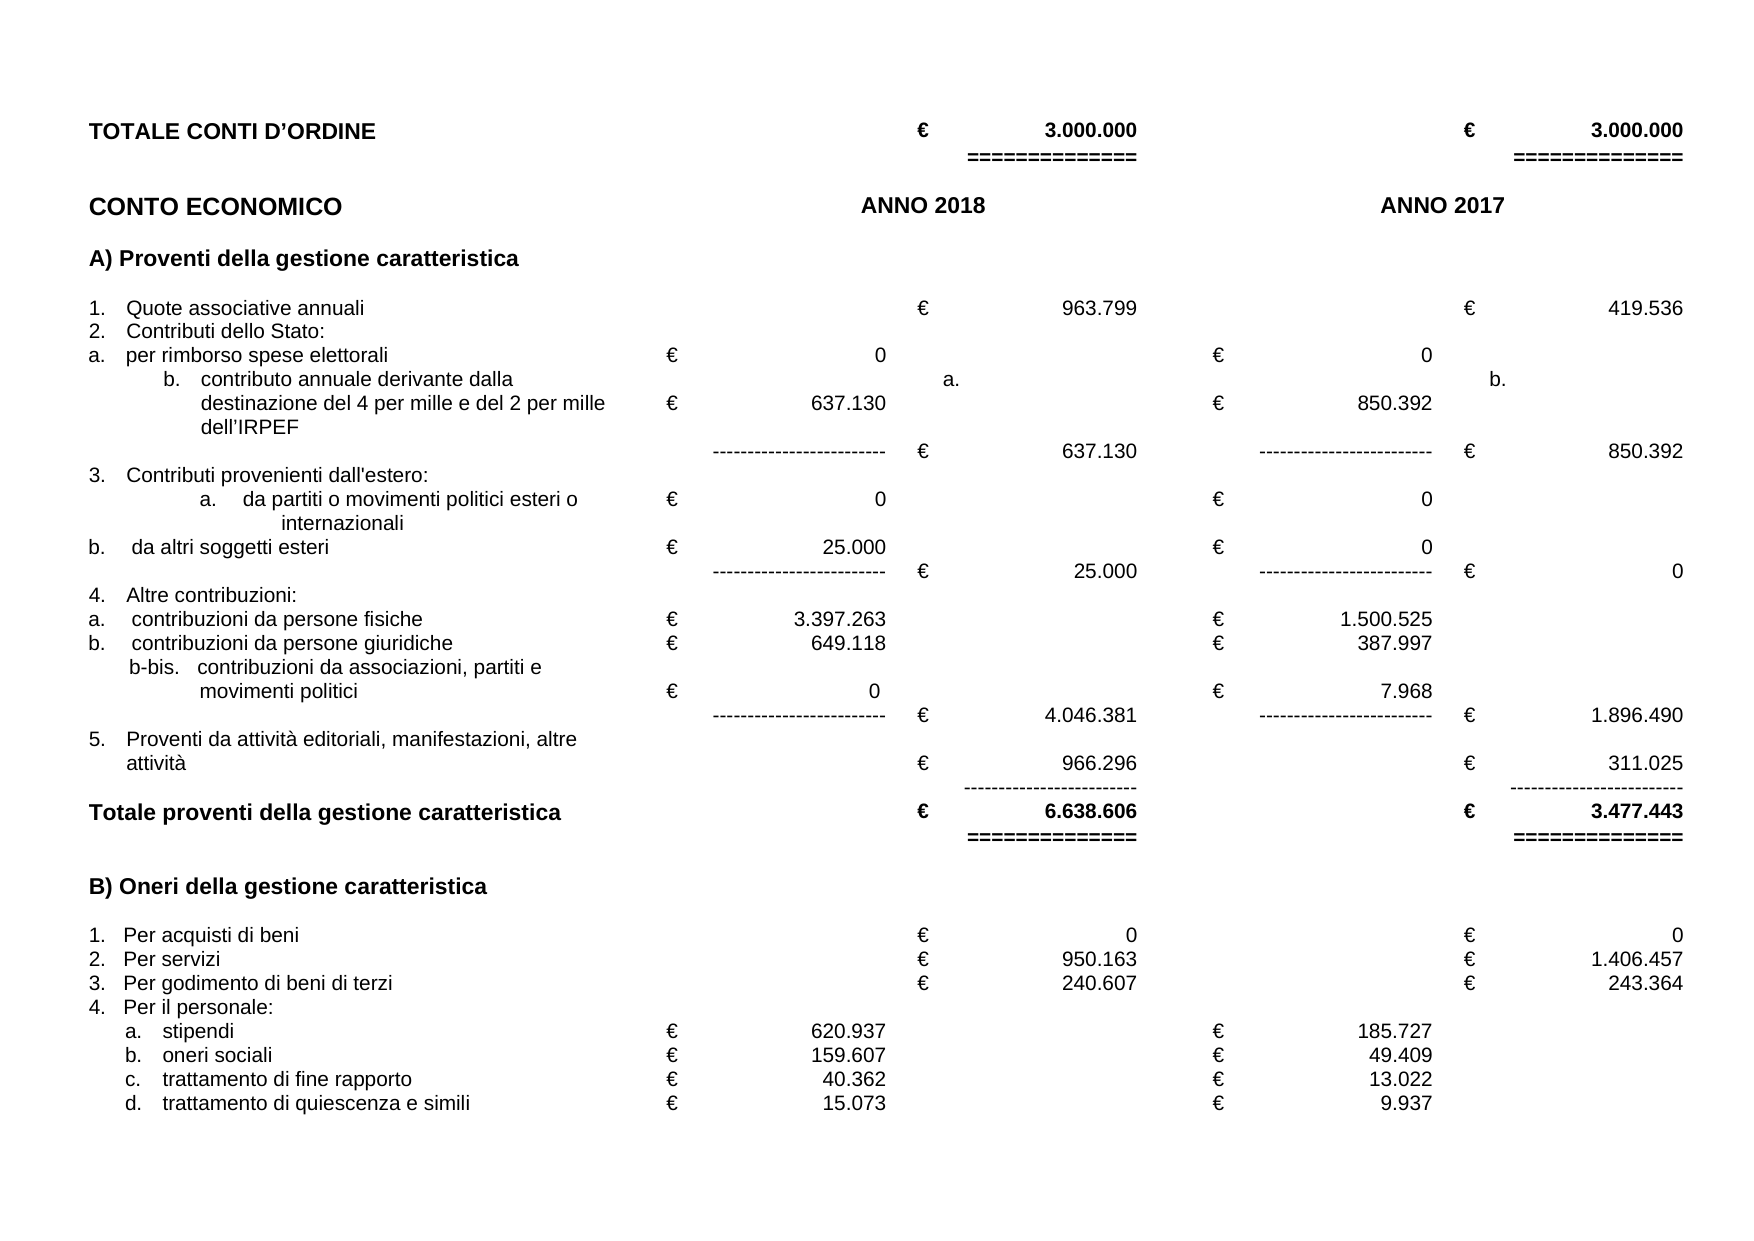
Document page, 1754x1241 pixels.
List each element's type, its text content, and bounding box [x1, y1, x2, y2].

table_cell 3.000.000 [1499, 118, 1691, 144]
table_cell [953, 463, 1144, 487]
table_cell 25.000 [953, 559, 1144, 583]
table_cell € [1440, 559, 1499, 583]
table_cell [642, 583, 701, 607]
table_cell contribuzioni da persone fisiche [81, 607, 642, 631]
table_cell € [893, 727, 952, 774]
table_cell [1499, 1043, 1691, 1067]
table_cell [953, 487, 1144, 535]
table_cell 311.025 [1499, 727, 1691, 774]
table_cell [1499, 463, 1691, 487]
table_cell [81, 825, 642, 849]
table_cell [1144, 439, 1189, 463]
table_cell € [642, 1019, 701, 1043]
table_cell [1499, 995, 1691, 1019]
table_cell [1189, 995, 1248, 1019]
table_cell [701, 169, 893, 192]
table_cell [642, 118, 701, 144]
table_cell [81, 145, 642, 168]
table_cell [1189, 221, 1248, 245]
table_cell [1189, 899, 1248, 923]
table_cell [1144, 118, 1189, 144]
table_cell € [1189, 367, 1248, 439]
table_cell [1189, 439, 1248, 463]
table_cell [1499, 169, 1691, 192]
table_cell TOTALE CONTI D’ORDINE [81, 118, 642, 144]
table_cell [81, 439, 642, 463]
table_cell [1144, 343, 1189, 367]
table_cell [1248, 899, 1440, 923]
table_cell [893, 1043, 952, 1067]
table_cell 419.536 [1499, 295, 1691, 319]
table_cell [701, 221, 893, 245]
table_cell [1248, 463, 1440, 487]
table_cell [1499, 535, 1691, 559]
table_cell € [1440, 947, 1499, 971]
table_cell [1189, 825, 1248, 849]
table_cell contributo annuale derivante dalla destinazione del 4 per mille e del 2 per mille dell’IRPEF [81, 367, 642, 439]
table_cell 0 [1248, 535, 1440, 559]
table_cell [701, 727, 893, 774]
table_cell [953, 535, 1144, 559]
table_cell 243.364 [1499, 971, 1691, 995]
table_cell [1440, 221, 1499, 245]
table_cell ANNO 2017 [1189, 193, 1691, 221]
table_cell [701, 799, 893, 825]
table_cell [953, 271, 1144, 295]
table_cell A) Proventi della gestione caratteristica [81, 245, 642, 271]
table_cell [642, 221, 701, 245]
table_cell [1144, 367, 1189, 439]
table_cell [1144, 463, 1189, 487]
table_cell [1248, 727, 1440, 774]
table_cell [1499, 1091, 1691, 1115]
table_cell [893, 873, 952, 899]
table_cell [953, 873, 1144, 899]
table_cell [1144, 775, 1189, 798]
table_cell [1499, 271, 1691, 295]
table_cell € [893, 703, 952, 727]
table_cell [1144, 583, 1189, 607]
table_cell [1499, 319, 1691, 343]
table_cell 3.477.443 [1499, 799, 1691, 825]
table_cell [893, 367, 952, 439]
table_cell € [642, 1043, 701, 1067]
table_cell [953, 655, 1144, 703]
table_cell [1440, 245, 1499, 271]
table_cell 963.799 [953, 295, 1144, 319]
table_cell [642, 775, 701, 798]
table_cell [1144, 319, 1189, 343]
table_cell € [1189, 487, 1248, 535]
table_cell [1440, 535, 1499, 559]
table_cell [1248, 245, 1440, 271]
table_cell 6.638.606 [953, 799, 1144, 825]
table_cell [1144, 923, 1189, 947]
table_cell € [642, 343, 701, 367]
table_cell 4.046.381 [953, 703, 1144, 727]
table_cell 3.397.263 [701, 607, 893, 631]
table_cell € [1189, 535, 1248, 559]
table_cell ANNO 2018 [701, 193, 1144, 221]
table_cell [1248, 169, 1440, 192]
table_cell [81, 775, 642, 798]
table_cell [81, 169, 642, 192]
table_cell [81, 271, 642, 295]
table_cell 950.163 [953, 947, 1144, 971]
table_cell € [893, 971, 952, 995]
table_cell [642, 245, 701, 271]
table_cell [953, 583, 1144, 607]
table_cell [953, 221, 1144, 245]
table_cell da altri soggetti esteri [81, 535, 642, 559]
table_cell [1440, 1091, 1499, 1115]
table_cell 637.130 [701, 367, 893, 439]
table_cell € [1440, 799, 1499, 825]
table_cell 3. Per godimento di beni di terzi [81, 971, 642, 995]
table_cell € [642, 1067, 701, 1091]
table_cell ============== [1499, 145, 1691, 168]
table_cell [953, 367, 1144, 439]
table_cell ------------------------- [701, 703, 893, 727]
table_cell [1189, 971, 1248, 995]
table_cell [1248, 923, 1440, 947]
table_cell [1144, 1019, 1189, 1043]
table_cell € [1440, 295, 1499, 319]
table_cell [1499, 899, 1691, 923]
table_cell [1144, 169, 1189, 192]
table_cell € [1440, 118, 1499, 144]
table_cell ============== [1499, 825, 1691, 849]
table_cell 3.000.000 [953, 118, 1144, 144]
table_cell € [893, 799, 952, 825]
table_cell € [642, 487, 701, 535]
table_cell 1.896.490 [1499, 703, 1691, 727]
table_cell 185.727 [1248, 1019, 1440, 1043]
table_cell [81, 221, 642, 245]
table_cell € [1189, 1043, 1248, 1067]
table_cell a. stipendi [81, 1019, 642, 1043]
table_cell [1440, 899, 1499, 923]
table_cell € [893, 947, 952, 971]
table_cell [701, 245, 893, 271]
table_cell [1440, 995, 1499, 1019]
table_cell 159.607 [701, 1043, 893, 1067]
table_cell [1248, 319, 1440, 343]
table_cell [1499, 221, 1691, 245]
table_cell [893, 169, 952, 192]
table_cell [642, 145, 701, 168]
table_cell [953, 169, 1144, 192]
table_cell [1144, 727, 1189, 774]
table_cell 850.392 [1499, 439, 1691, 463]
table_cell [1248, 145, 1440, 168]
table_cell 13.022 [1248, 1067, 1440, 1091]
table_cell [1248, 295, 1440, 319]
table_cell [1144, 995, 1189, 1019]
table_cell 2. Per servizi [81, 947, 642, 971]
table_cell [1440, 1067, 1499, 1091]
table_cell 387.997 [1248, 631, 1440, 655]
table_cell [642, 799, 701, 825]
table_cell [1144, 873, 1189, 899]
table_cell € [893, 923, 952, 947]
table_cell [893, 271, 952, 295]
table_cell c. trattamento di fine rapporto [81, 1067, 642, 1091]
table_cell [701, 923, 893, 947]
table_cell 2. Contributi dello Stato: [81, 319, 642, 343]
table_cell [642, 703, 701, 727]
table_cell ------------------------- [953, 775, 1144, 798]
table_cell [1189, 463, 1248, 487]
table_cell [1144, 245, 1189, 271]
table_cell [893, 583, 952, 607]
table_cell € [1189, 655, 1248, 703]
table_cell [1189, 295, 1248, 319]
table_cell € [893, 118, 952, 144]
table_cell [1248, 799, 1440, 825]
table_cell [893, 849, 952, 873]
table_cell [642, 971, 701, 995]
table_cell [953, 245, 1144, 271]
table_cell [953, 1019, 1144, 1043]
table_cell [701, 295, 893, 319]
table_cell [1440, 463, 1499, 487]
table_cell [642, 727, 701, 774]
table_cell 240.607 [953, 971, 1144, 995]
table_cell [1440, 1019, 1499, 1043]
table_cell € [893, 295, 952, 319]
table_cell 40.362 [701, 1067, 893, 1091]
table_cell b. oneri sociali [81, 1043, 642, 1067]
table_cell 4. Altre contribuzioni: [81, 583, 642, 607]
table_cell [81, 703, 642, 727]
table_cell [1189, 319, 1248, 343]
table_cell [642, 849, 701, 873]
table_cell [1499, 583, 1691, 607]
table_cell [893, 463, 952, 487]
table_cell € [1440, 703, 1499, 727]
table_cell [1499, 849, 1691, 873]
table_cell [1440, 655, 1499, 703]
table_cell [1144, 703, 1189, 727]
table_cell [953, 343, 1144, 367]
table_cell 4. Per il personale: [81, 995, 642, 1019]
table_cell € [642, 655, 701, 703]
table_cell 7.968 [1248, 655, 1440, 703]
table_cell [642, 923, 701, 947]
table_cell 25.000 [701, 535, 893, 559]
table_cell [893, 535, 952, 559]
table_cell [701, 971, 893, 995]
table_cell [893, 343, 952, 367]
table_cell [1440, 169, 1499, 192]
table_cell 0 [1499, 559, 1691, 583]
table_cell 0 [701, 343, 893, 367]
table_cell 1. Per acquisti di beni [81, 923, 642, 947]
table_cell 0 [701, 487, 893, 535]
table_cell [1248, 995, 1440, 1019]
table_cell [953, 995, 1144, 1019]
table_cell [701, 995, 893, 1019]
table_cell 1.500.525 [1248, 607, 1440, 631]
table_cell [1248, 775, 1440, 798]
table_cell € [642, 535, 701, 559]
table_cell [1440, 367, 1499, 439]
table_cell [701, 118, 893, 144]
table_cell Totale proventi della gestione caratteristica [81, 799, 642, 825]
table_cell [1248, 947, 1440, 971]
table_cell [1144, 295, 1189, 319]
table_cell trattamento di quiescenza e simili [81, 1091, 642, 1115]
table_cell 15.073 [701, 1091, 893, 1115]
table_cell [642, 319, 701, 343]
table_cell [81, 899, 642, 923]
table_cell [1440, 145, 1499, 168]
table_cell 850.392 [1248, 367, 1440, 439]
table_cell [893, 899, 952, 923]
table_cell [1189, 118, 1248, 144]
table_cell [1189, 559, 1248, 583]
table_cell [1499, 1067, 1691, 1091]
table_cell [1189, 849, 1248, 873]
table_cell [893, 995, 952, 1019]
table_cell [1189, 947, 1248, 971]
table_cell [1144, 1067, 1189, 1091]
table_cell contribuzioni da persone giuridiche [81, 631, 642, 655]
table_cell 1.406.457 [1499, 947, 1691, 971]
table_cell [642, 295, 701, 319]
table_cell [1248, 271, 1440, 295]
table_cell [1499, 487, 1691, 535]
table_cell [1440, 607, 1499, 631]
table_cell € [893, 559, 952, 583]
table_cell [953, 849, 1144, 873]
table_cell [701, 463, 893, 487]
table_cell 5. Proventi da attività editoriali, manifestazioni, altre attività [81, 727, 642, 774]
table_cell [1499, 655, 1691, 703]
table_cell [893, 655, 952, 703]
table_cell [642, 439, 701, 463]
table_cell [642, 169, 701, 192]
table_cell [1144, 221, 1189, 245]
table_cell 9.937 [1248, 1091, 1440, 1115]
table_cell [1144, 947, 1189, 971]
table_cell ============== [953, 825, 1144, 849]
table_cell [81, 849, 642, 873]
table_cell [953, 1043, 1144, 1067]
table_cell ------------------------- [701, 559, 893, 583]
table_cell [642, 825, 701, 849]
table_cell [701, 145, 893, 168]
table_cell [893, 145, 952, 168]
table_cell 49.409 [1248, 1043, 1440, 1067]
table_cell [1144, 799, 1189, 825]
table_cell [1248, 118, 1440, 144]
table_cell € [1189, 343, 1248, 367]
table_cell [893, 607, 952, 631]
table_cell [642, 463, 701, 487]
table_cell [701, 775, 893, 798]
table_cell [642, 899, 701, 923]
table_cell [1189, 873, 1248, 899]
table_cell € [1440, 923, 1499, 947]
table_cell [1144, 1043, 1189, 1067]
table_cell [1248, 873, 1440, 899]
table_cell € [1189, 1067, 1248, 1091]
table_cell [1189, 583, 1248, 607]
table_cell [1144, 271, 1189, 295]
table_cell [1144, 559, 1189, 583]
table_cell € [1189, 1019, 1248, 1043]
table_cell [893, 221, 952, 245]
table_cell [1492, 376, 1498, 385]
table_cell [893, 775, 952, 798]
table_cell [1499, 343, 1691, 367]
table_cell [1144, 193, 1189, 221]
table_cell [701, 319, 893, 343]
table_cell [1189, 727, 1248, 774]
table_cell 3. Contributi provenienti dall'estero: [81, 463, 642, 487]
table_cell [893, 631, 952, 655]
table_cell € [1189, 1091, 1248, 1115]
table_cell [953, 899, 1144, 923]
table_cell b-bis. contribuzioni da associazioni, partiti e movimenti politici [81, 655, 642, 703]
table_cell [1189, 169, 1248, 192]
table_cell [1189, 775, 1248, 798]
table_cell [1189, 799, 1248, 825]
table_cell 0 [1248, 343, 1440, 367]
table_cell [1499, 631, 1691, 655]
table_cell [893, 1067, 952, 1091]
table_cell 966.296 [953, 727, 1144, 774]
table_cell ------------------------- [1248, 559, 1440, 583]
table_cell [1144, 1091, 1189, 1115]
table_cell [1248, 849, 1440, 873]
table_cell [81, 559, 642, 583]
table_cell [893, 319, 952, 343]
table_cell [953, 1067, 1144, 1091]
table_cell [1440, 873, 1499, 899]
table_cell [1144, 145, 1189, 168]
table_cell [1144, 899, 1189, 923]
table_cell [1189, 271, 1248, 295]
table_cell [1440, 631, 1499, 655]
table_cell € [1440, 727, 1499, 774]
table_cell € [642, 367, 701, 439]
table_cell [1499, 245, 1691, 271]
table_cell [1440, 319, 1499, 343]
table_cell [642, 193, 701, 221]
table_cell € [642, 631, 701, 655]
table_cell [642, 947, 701, 971]
table_cell [1189, 703, 1248, 727]
table_cell [893, 1091, 952, 1115]
table_cell [1499, 607, 1691, 631]
table_cell [701, 947, 893, 971]
table_cell [953, 631, 1144, 655]
table_cell [1499, 873, 1691, 899]
table_cell 0 [1248, 487, 1440, 535]
table_cell € [642, 1091, 701, 1115]
table_cell [701, 271, 893, 295]
table_cell [893, 245, 952, 271]
table_cell [1248, 971, 1440, 995]
table_cell ------------------------- [1499, 775, 1691, 798]
table_cell [1499, 367, 1691, 439]
table_cell 0 [701, 655, 893, 703]
table_cell 0 [953, 923, 1144, 947]
table_cell [701, 825, 893, 849]
table_cell ------------------------- [1248, 439, 1440, 463]
table_cell ------------------------- [1248, 703, 1440, 727]
table_cell [953, 319, 1144, 343]
table_cell [1144, 849, 1189, 873]
table_cell [1144, 825, 1189, 849]
table_cell da partiti o movimenti politici esteri o internazionali [81, 487, 642, 535]
table_cell [1440, 849, 1499, 873]
table_cell [1440, 775, 1499, 798]
table_cell € [1440, 971, 1499, 995]
table_cell [953, 607, 1144, 631]
table_cell [1440, 343, 1499, 367]
table_cell [1189, 245, 1248, 271]
table_cell [642, 995, 701, 1019]
table_cell € [1189, 631, 1248, 655]
table_cell [1248, 221, 1440, 245]
table_cell [1144, 655, 1189, 703]
table_cell 649.118 [701, 631, 893, 655]
table_cell [1440, 1043, 1499, 1067]
table_cell [1144, 607, 1189, 631]
table_cell [642, 873, 701, 899]
table_cell [701, 873, 893, 899]
table_cell [642, 559, 701, 583]
table_cell 1. Quote associative annuali [81, 295, 642, 319]
table_cell 620.937 [701, 1019, 893, 1043]
table_cell 0 [1499, 923, 1691, 947]
table_cell [1440, 825, 1499, 849]
table_cell [701, 899, 893, 923]
table_cell [1189, 923, 1248, 947]
table_cell [1144, 631, 1189, 655]
table_cell € [1189, 607, 1248, 631]
table_cell [1189, 145, 1248, 168]
table_cell [701, 849, 893, 873]
table_cell [1144, 971, 1189, 995]
table_cell [1144, 487, 1189, 535]
table_cell € [1440, 439, 1499, 463]
table_cell CONTO ECONOMICO [81, 193, 642, 221]
table_cell ============== [953, 145, 1144, 168]
table_cell [701, 583, 893, 607]
table_cell [1440, 487, 1499, 535]
table_cell [953, 1091, 1144, 1115]
table_cell [1440, 271, 1499, 295]
table_cell [1248, 583, 1440, 607]
table_cell [893, 487, 952, 535]
table_cell per rimborso spese elettorali [81, 343, 642, 367]
table_cell € [642, 607, 701, 631]
table_cell [893, 825, 952, 849]
table_cell [893, 1019, 952, 1043]
table_cell 637.130 [953, 439, 1144, 463]
table_cell [1248, 825, 1440, 849]
table_cell € [893, 439, 952, 463]
table_cell [642, 271, 701, 295]
table_cell [1499, 1019, 1691, 1043]
table_cell [1440, 583, 1499, 607]
table_cell B) Oneri della gestione caratteristica [81, 873, 642, 899]
table_cell ------------------------- [701, 439, 893, 463]
table_cell [1144, 535, 1189, 559]
